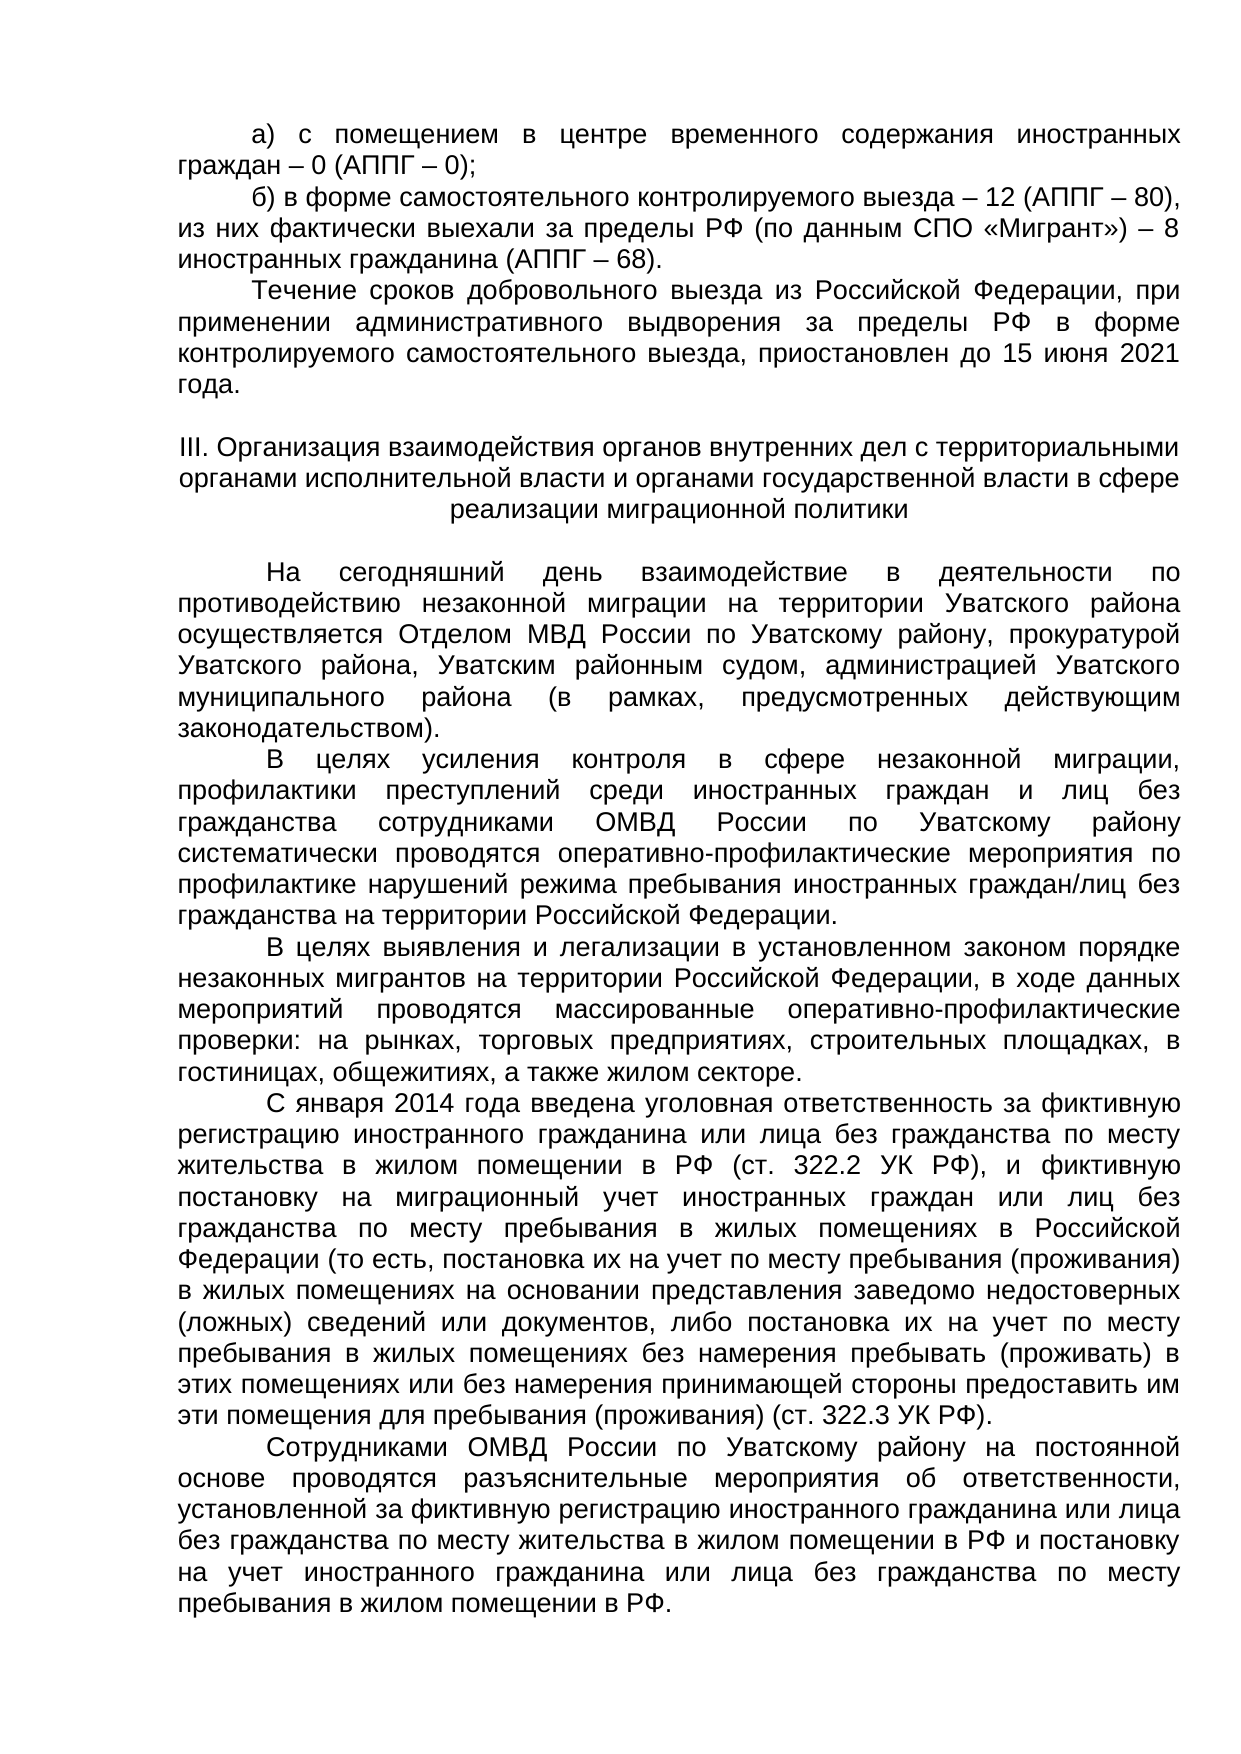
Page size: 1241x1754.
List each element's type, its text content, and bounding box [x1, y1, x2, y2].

text б) в форме самостоятельного контролируемого выезда – 12 (АППГ – 80), из них фактически выехали за пределы РФ (по данным СПО «Мигрант») – 8 иностранных гражданина (АППГ – 68). [177, 181, 1181, 274]
text III. Организация взаимодействия органов внутренних дел с территориальными органами исполнительной власти и органами государственной власти в сфере реализации миграционной политики [177, 431, 1181, 524]
text В целях усиления контроля в сфере незаконной миграции, профилактики преступлений среди иностранных граждан и лиц без гражданства сотрудниками ОМВД России по Уватскому району систематически проводятся оперативно-профилактические мероприятия по профилактике нарушений режима пребывания иностранных граждан/лиц без гражданства на территории Российской Федерации. [177, 743, 1181, 931]
text Сотрудниками ОМВД России по Уватскому району на постоянной основе проводятся разъяснительные мероприятия об ответственности, установленной за фиктивную регистрацию иностранного гражданина или лица без гражданства по месту жительства в жилом помещении в РФ и постановку на учет иностранного гражданина или лица без гражданства по месту пребывания в жилом помещении в РФ. [177, 1431, 1181, 1618]
text а) с помещением в центре временного содержания иностранных граждан – 0 (АППГ – 0); [177, 118, 1181, 181]
text С января 2014 года введена уголовная ответственность за фиктивную регистрацию иностранного гражданина или лица без гражданства по месту жительства в жилом помещении в РФ (ст. 322.2 УК РФ), и фиктивную постановку на миграционный учет иностранных граждан или лиц без гражданства по месту пребывания в жилых помещениях в Российской Федерации (то есть, постановка их на учет по месту пребывания (проживания) в жилых помещениях на основании представления заведомо недостоверных (ложных) сведений или документов, либо постановка их на учет по месту пребывания в жилых помещениях без намерения пребывать (проживать) в этих помещениях или без намерения принимающей стороны предоставить им эти помещения для пребывания (проживания) (ст. 322.3 УК РФ). [177, 1087, 1181, 1431]
text На сегодняшний день взаимодействие в деятельности по противодействию незаконной миграции на территории Уватского района осуществляется Отделом МВД России по Уватскому району, прокуратурой Уватского района, Уватским районным судом, администрацией Уватского муниципального района (в рамках, предусмотренных действующим законодательством). [177, 556, 1181, 743]
text В целях выявления и легализации в установленном законом порядке незаконных мигрантов на территории Российской Федерации, в ходе данных мероприятий проводятся массированные оперативно-профилактические проверки: на рынках, торговых предприятиях, строительных площадках, в гостиницах, общежитиях, а также жилом секторе. [177, 931, 1181, 1087]
text Течение сроков добровольного выезда из Российской Федерации, при применении административного выдворения за пределы РФ в форме контролируемого самостоятельного выезда, приостановлен до 15 июня 2021 года. [177, 274, 1181, 399]
